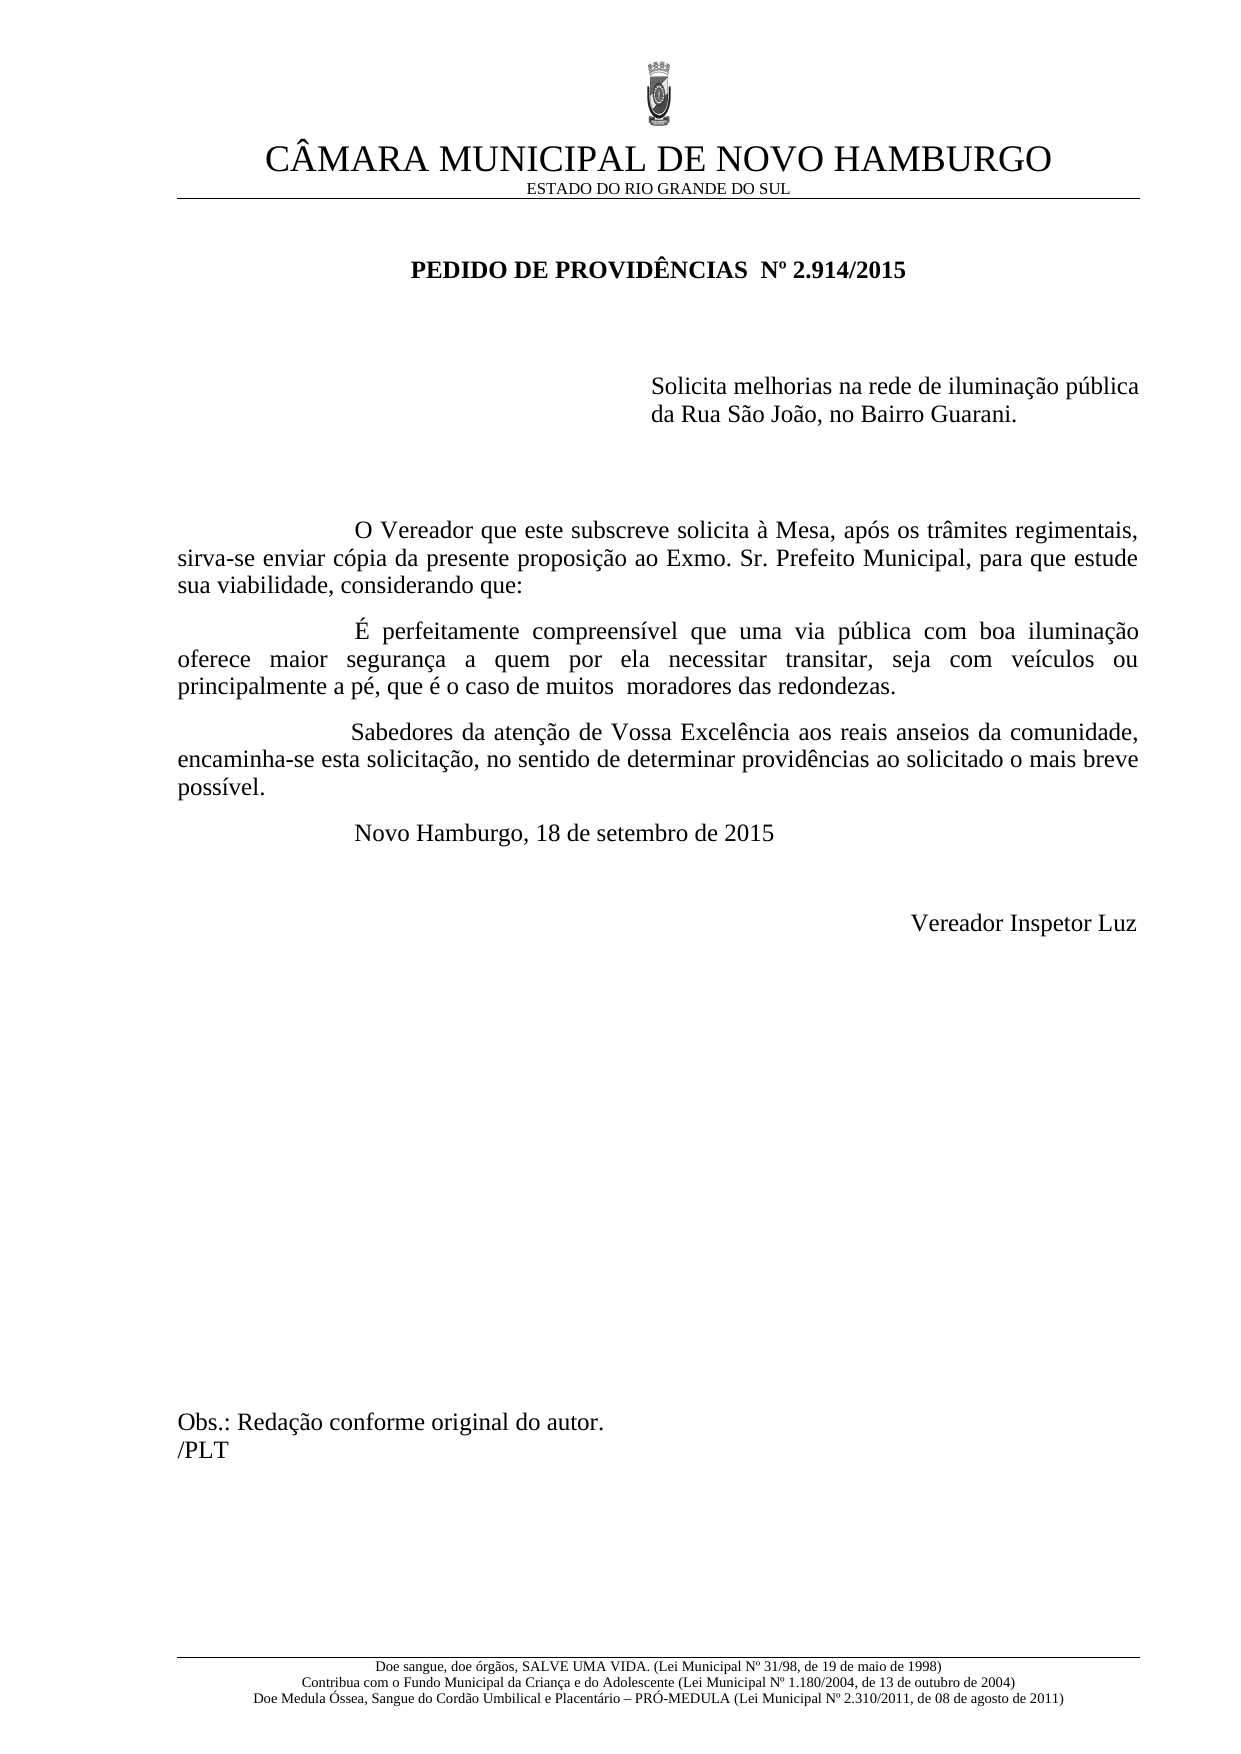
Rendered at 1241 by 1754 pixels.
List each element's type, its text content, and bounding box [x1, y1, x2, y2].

text Sabedores da atenção de Vossa Excelência aos reais anseios da comunidade, encaminha-se esta solicitação, no sentido de determinar providências ao solicitado o mais breve possível. [177, 718, 1140, 801]
text O Vereador que este subscreve solicita à Mesa, após os trâmites regimentais, sirva-se enviar cópia da presente proposição ao Exmo. Sr. Prefeito Municipal, para que estude sua viabilidade, considerando que: [177, 516, 1140, 599]
text É perfeitamente compreensível que uma via pública com boa iluminação oferece maior segurança a quem por ela necessitar transitar, seja com veículos ou principalmente a pé, que é o caso de muitos moradores das redondezas. [177, 617, 1140, 700]
text Novo Hamburgo, 18 de setembro de 2015 [177, 819, 1140, 846]
text Solicita melhorias na rede de iluminação pública da Rua São João, no Bairro Guarani. [651, 372, 1140, 428]
text Obs.: Redação conforme original do autor. [177, 1408, 1140, 1436]
text /PLT [177, 1436, 1140, 1464]
text PEDIDO DE PROVIDÊNCIAS Nº 2.914/2015 [177, 256, 1140, 284]
text Vereador Inspetor Luz [177, 909, 1140, 937]
